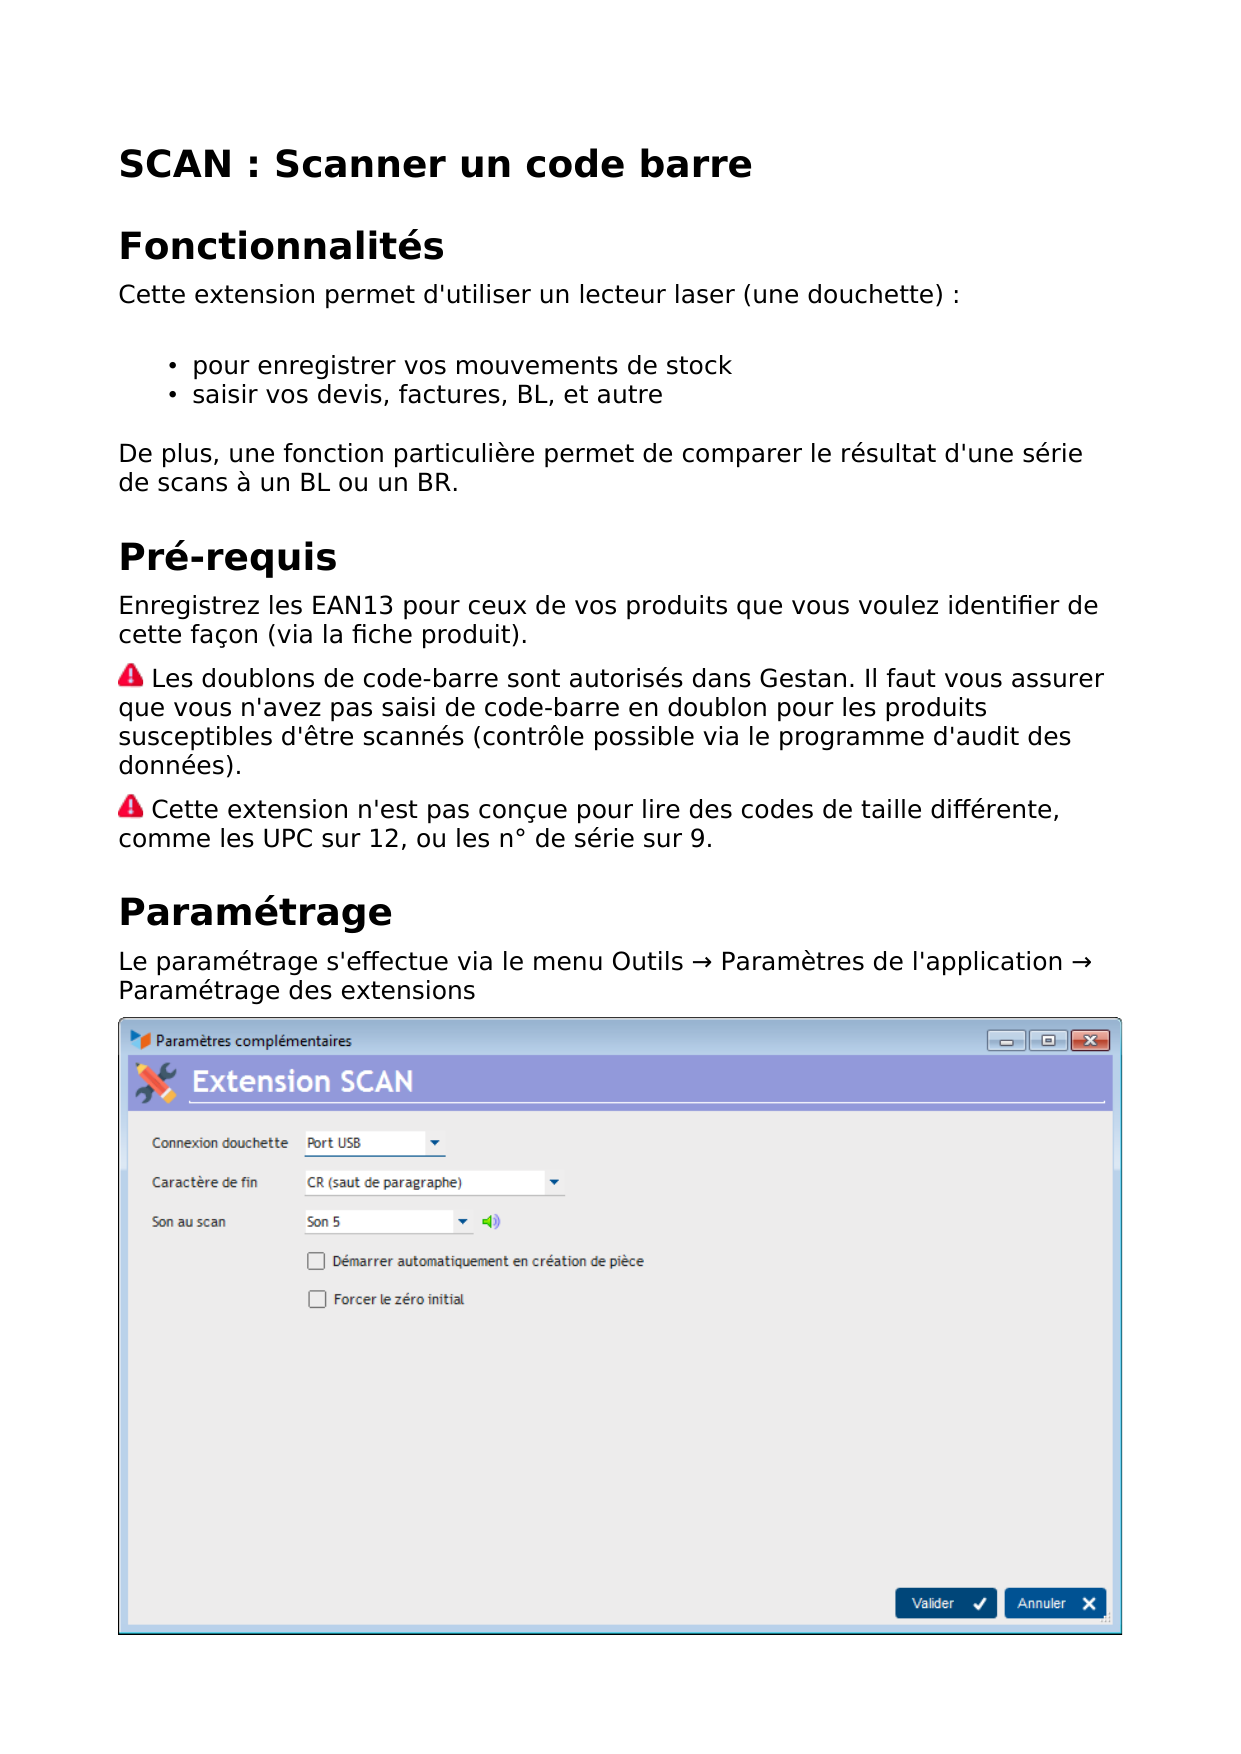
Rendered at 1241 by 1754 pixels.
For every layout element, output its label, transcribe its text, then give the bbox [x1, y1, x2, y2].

subtitle SCAN : Scanner un code barre [118, 143, 1122, 187]
picture [118, 662, 144, 688]
picture [118, 793, 144, 819]
list pour enregistrer vos mouvements de stock [177, 352, 1122, 381]
text De plus, une fonction particulière permet de comparer le résultat d'une série de scans à un BL ou un BR. [118, 439, 1122, 498]
text Les doublons de code-barre sont autorisés dans Gestan. Il faut vous assurer que vous n'avez pas saisi de code-barre en doublon pour les produits susceptibles d'être scannés (contrôle possible via le programme d'audit des données). [118, 662, 1122, 781]
text Cette extension n'est pas conçue pour lire des codes de taille différente, comme les UPC sur 12, ou les n° de série sur 9. [118, 793, 1122, 853]
text Enregistrez les EAN13 pour ceux de vos produits que vous voulez identifier de cette façon (via la fiche produit). [118, 591, 1122, 650]
subtitle Fonctionnalités [118, 224, 1122, 268]
subtitle Paramétrage [118, 891, 1122, 934]
picture [118, 1017, 1123, 1635]
text Le paramétrage s'effectue via le menu Outils → Paramètres de l'application → Paramétrage des extensions [118, 947, 1122, 1005]
subtitle Pré-requis [118, 535, 1122, 579]
list saisir vos devis, factures, BL, et autre [177, 381, 1122, 410]
text Cette extension permet d'utiliser un lecteur laser (une douchette) : [118, 280, 1122, 309]
